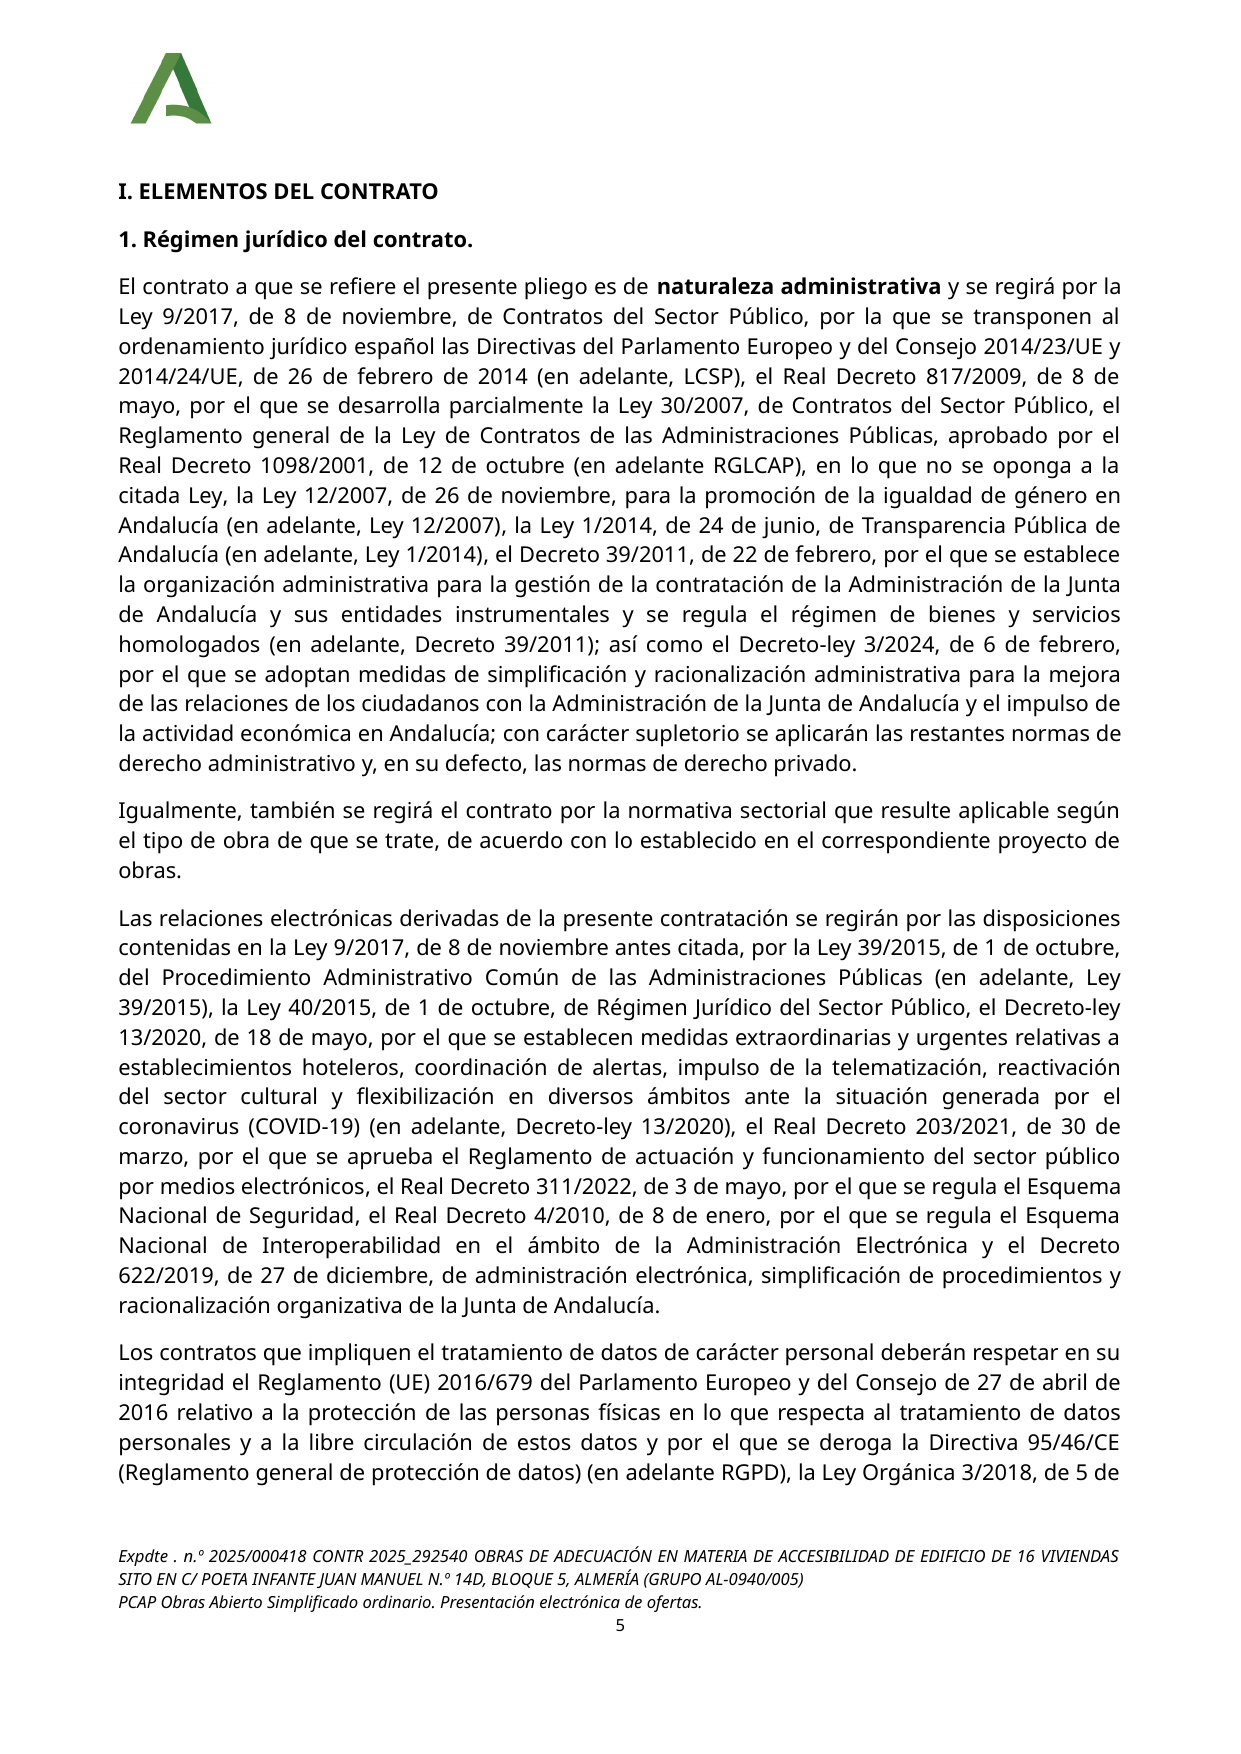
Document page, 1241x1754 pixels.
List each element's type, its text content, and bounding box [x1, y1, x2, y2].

text Igualmente, también se regirá el contrato por la normativa sectorial que resulte aplicable según el tipo de obra de que se trate, de acuerdo con lo establecido en el correspondiente proyecto de obras. [118, 796, 1122, 885]
subtitle I. ELEMENTOS DEL CONTRATO [118, 176, 1122, 206]
text Los contratos que impliquen el tratamiento de datos de carácter personal deberán respetar en su integridad el Reglamento (UE) 2016/679 del Parlamento Europeo y del Consejo de 27 de abril de 2016 relativo a la protección de las personas físicas en lo que respecta al tratamiento de datos personales y a la libre circulación de estos datos y por el que se deroga la Directiva 95/46/CE (Reglamento general de protección de datos) (en adelante RGPD), la Ley Orgánica 3/2018, de 5 de [118, 1337, 1122, 1486]
subtitle 1. Régimen jurídico del contrato. [118, 224, 1122, 254]
text Las relaciones electrónicas derivadas de la presente contratación se regirán por las disposiciones contenidas en la Ley 9/2017, de 8 de noviembre antes citada, por la Ley 39/2015, de 1 de octubre, del Procedimiento Administrativo Común de las Administraciones Públicas (en adelante, Ley 39/2015), la Ley 40/2015, de 1 de octubre, de Régimen Jurídico del Sector Público, el Decreto-ley 13/2020, de 18 de mayo, por el que se establecen medidas extraordinarias y urgentes relativas a establecimientos hoteleros, coordinación de alertas, impulso de la telematización, reactivación del sector cultural y flexibilización en diversos ámbitos ante la situación generada por el coronavirus (COVID-19) (en adelante, Decreto-ley 13/2020), el Real Decreto 203/2021, de 30 de marzo, por el que se aprueba el Reglamento de actuación y funcionamiento del sector público por medios electrónicos, el Real Decreto 311/2022, de 3 de mayo, por el que se regula el Esquema Nacional de Seguridad, el Real Decreto 4/2010, de 8 de enero, por el que se regula el Esquema Nacional de Interoperabilidad en el ámbito de la Administración Electrónica y el Decreto 622/2019, de 27 de diciembre, de administración electrónica, simplificación de procedimientos y racionalización organizativa de la Junta de Andalucía. [118, 903, 1122, 1320]
text El contrato a que se refiere el presente pliego es de naturaleza administrativa y se regirá por la Ley 9/2017, de 8 de noviembre, de Contratos del Sector Público, por la que se transponen al ordenamiento jurídico español las Directivas del Parlamento Europeo y del Consejo 2014/23/UE y 2014/24/UE, de 26 de febrero de 2014 (en adelante, LCSP), el Real Decreto 817/2009, de 8 de mayo, por el que se desarrolla parcialmente la Ley 30/2007, de Contratos del Sector Público, el Reglamento general de la Ley de Contratos de las Administraciones Públicas, aprobado por el Real Decreto 1098/2001, de 12 de octubre (en adelante RGLCAP), en lo que no se oponga a la citada Ley, la Ley 12/2007, de 26 de noviembre, para la promoción de la igualdad de género en Andalucía (en adelante, Ley 12/2007), la Ley 1/2014, de 24 de junio, de Transparencia Pública de Andalucía (en adelante, Ley 1/2014), el Decreto 39/2011, de 22 de febrero, por el que se establece la organización administrativa para la gestión de la contratación de la Administración de la Junta de Andalucía y sus entidades instrumentales y se regula el régimen de bienes y servicios homologados (en adelante, Decreto 39/2011); así como el Decreto-ley 3/2024, de 6 de febrero, por el que se adoptan medidas de simplificación y racionalización administrativa para la mejora de las relaciones de los ciudadanos con la Administración de la Junta de Andalucía y el impulso de la actividad económica en Andalucía; con carácter supletorio se aplicarán las restantes normas de derecho administrativo y, en su defecto, las normas de derecho privado. [118, 271, 1122, 778]
picture [127, 48, 216, 128]
